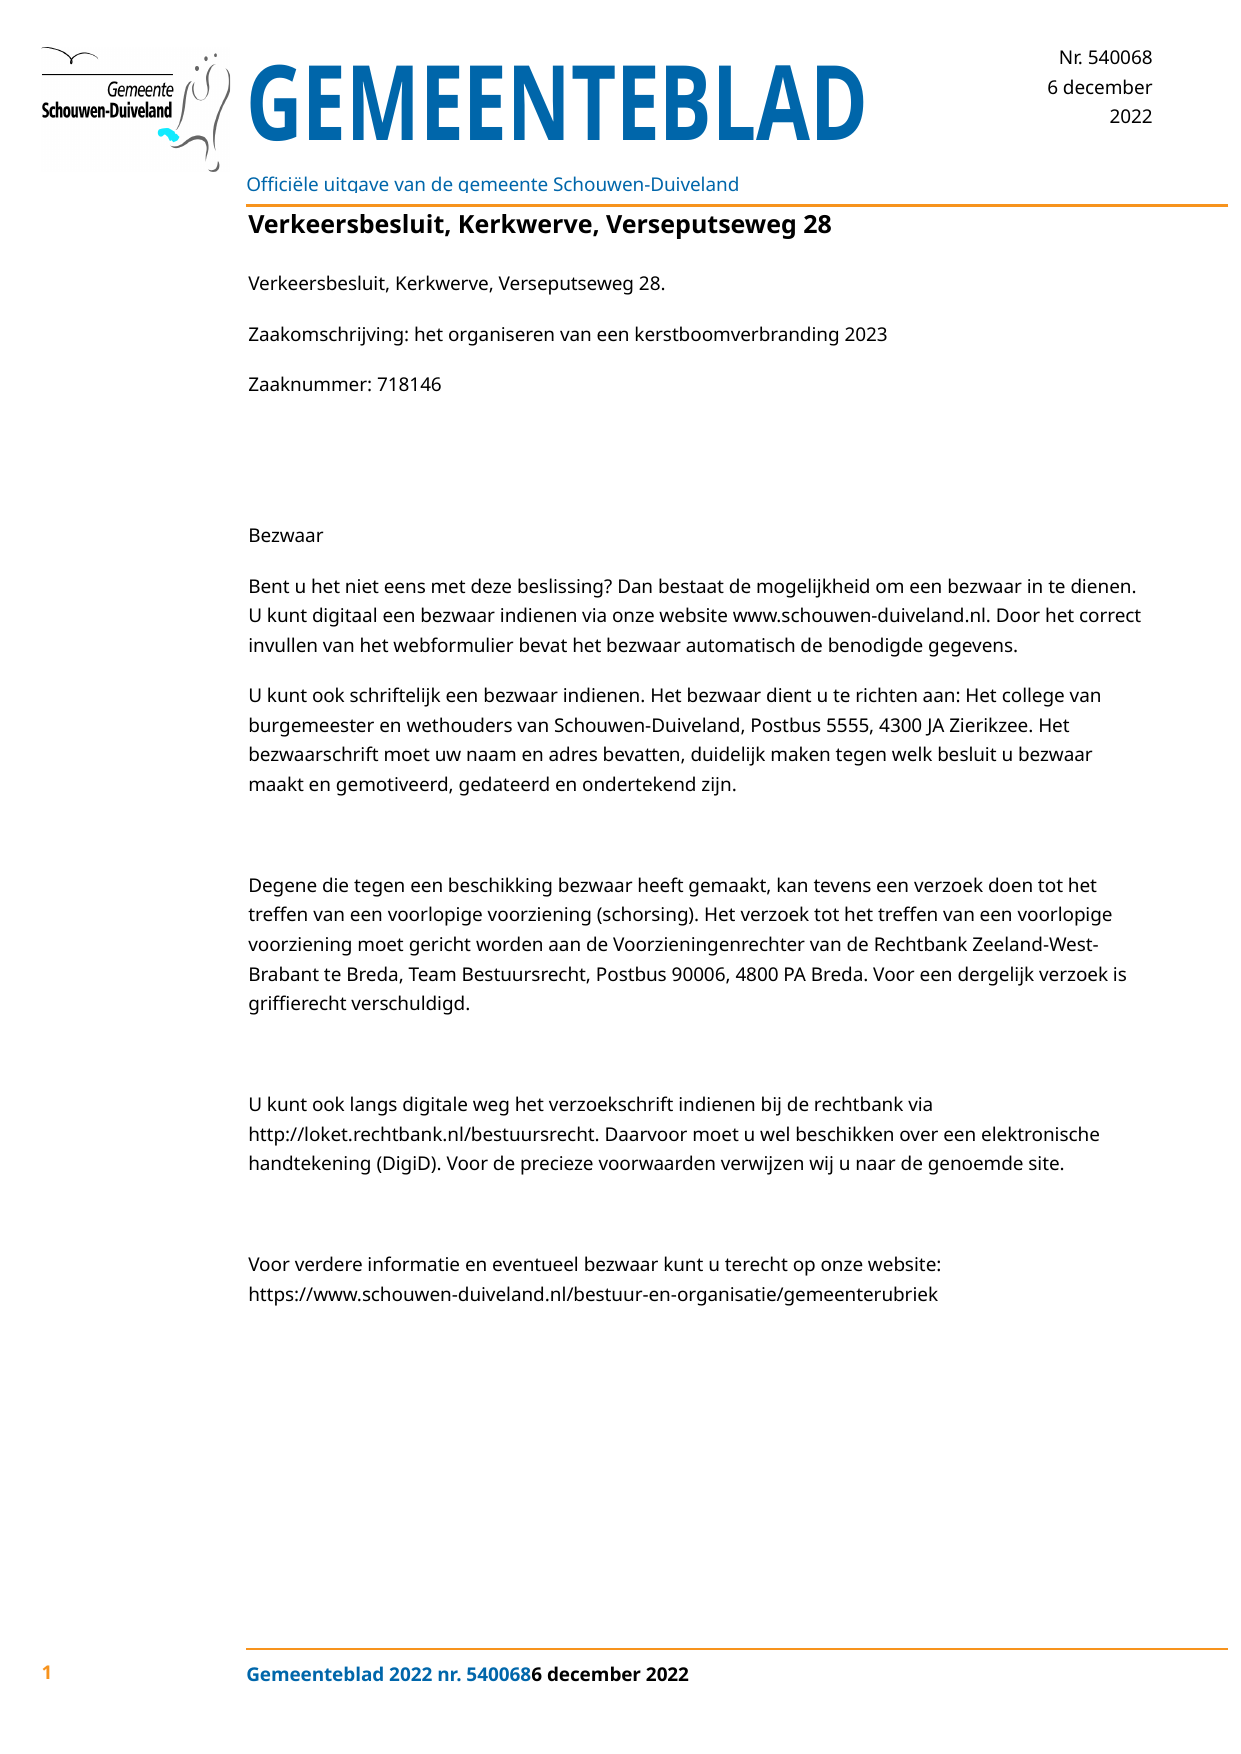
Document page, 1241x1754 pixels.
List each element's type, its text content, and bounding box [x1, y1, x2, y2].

text Zaaknummer: 718146 [248, 371, 1152, 397]
text Verkeersbesluit, Kerkwerve, Verseputseweg 28 [248, 207, 1152, 241]
text Voor verdere informatie en eventueel bezwaar kunt u terecht op onze website: https://www.schouwen-duiveland.nl/bestuur-en-organisatie/gemeenterubriek [248, 1251, 1152, 1306]
text Zaakomschrijving: het organiseren van een kerstboomverbranding 2023 [248, 321, 1152, 346]
picture [41, 47, 231, 172]
text U kunt ook langs digitale weg het verzoekschrift indienen bij de rechtbank via http://loket.rechtbank.nl/bestuursrecht. Daarvoor moet u wel beschikken over een elektronische handtekening (DigiD). Voor de precieze voorwaarden verwijzen wij u naar de genoemde site. [248, 1091, 1152, 1176]
text Bezwaar [248, 522, 1152, 548]
text Degene die tegen een beschikking bezwaar heeft gemaakt, kan tevens een verzoek doen tot het treffen van een voorlopige voorziening (schorsing). Het verzoek tot het treffen van een voorlopige voorziening moet gericht worden aan de Voorzieningenrechter van de Rechtbank Zeeland-West-Brabant te Breda, Team Bestuursrecht, Postbus 90006, 4800 PA Breda. Voor een dergelijk verzoek is griffierecht verschuldigd. [248, 872, 1152, 1016]
text U kunt ook schriftelijk een bezwaar indienen. Het bezwaar dient u te richten aan: Het college van burgemeester en wethouders van Schouwen-Duiveland, Postbus 5555, 4300 JA Zierikzee. Het bezwaarschrift moet uw naam en adres bevatten, duidelijk maken tegen welk besluit u bezwaar maakt en gemotiveerd, gedateerd en ondertekend zijn. [248, 682, 1152, 797]
text Verkeersbesluit, Kerkwerve, Verseputseweg 28. [248, 270, 1152, 296]
text Bent u het niet eens met deze beslissing? Dan bestaat de mogelijkheid om een bezwaar in te dienen. U kunt digitaal een bezwaar indienen via onze website www.schouwen-duiveland.nl. Door het correct invullen van het webformulier bevat het bezwaar automatisch de benodigde gegevens. [248, 573, 1152, 658]
